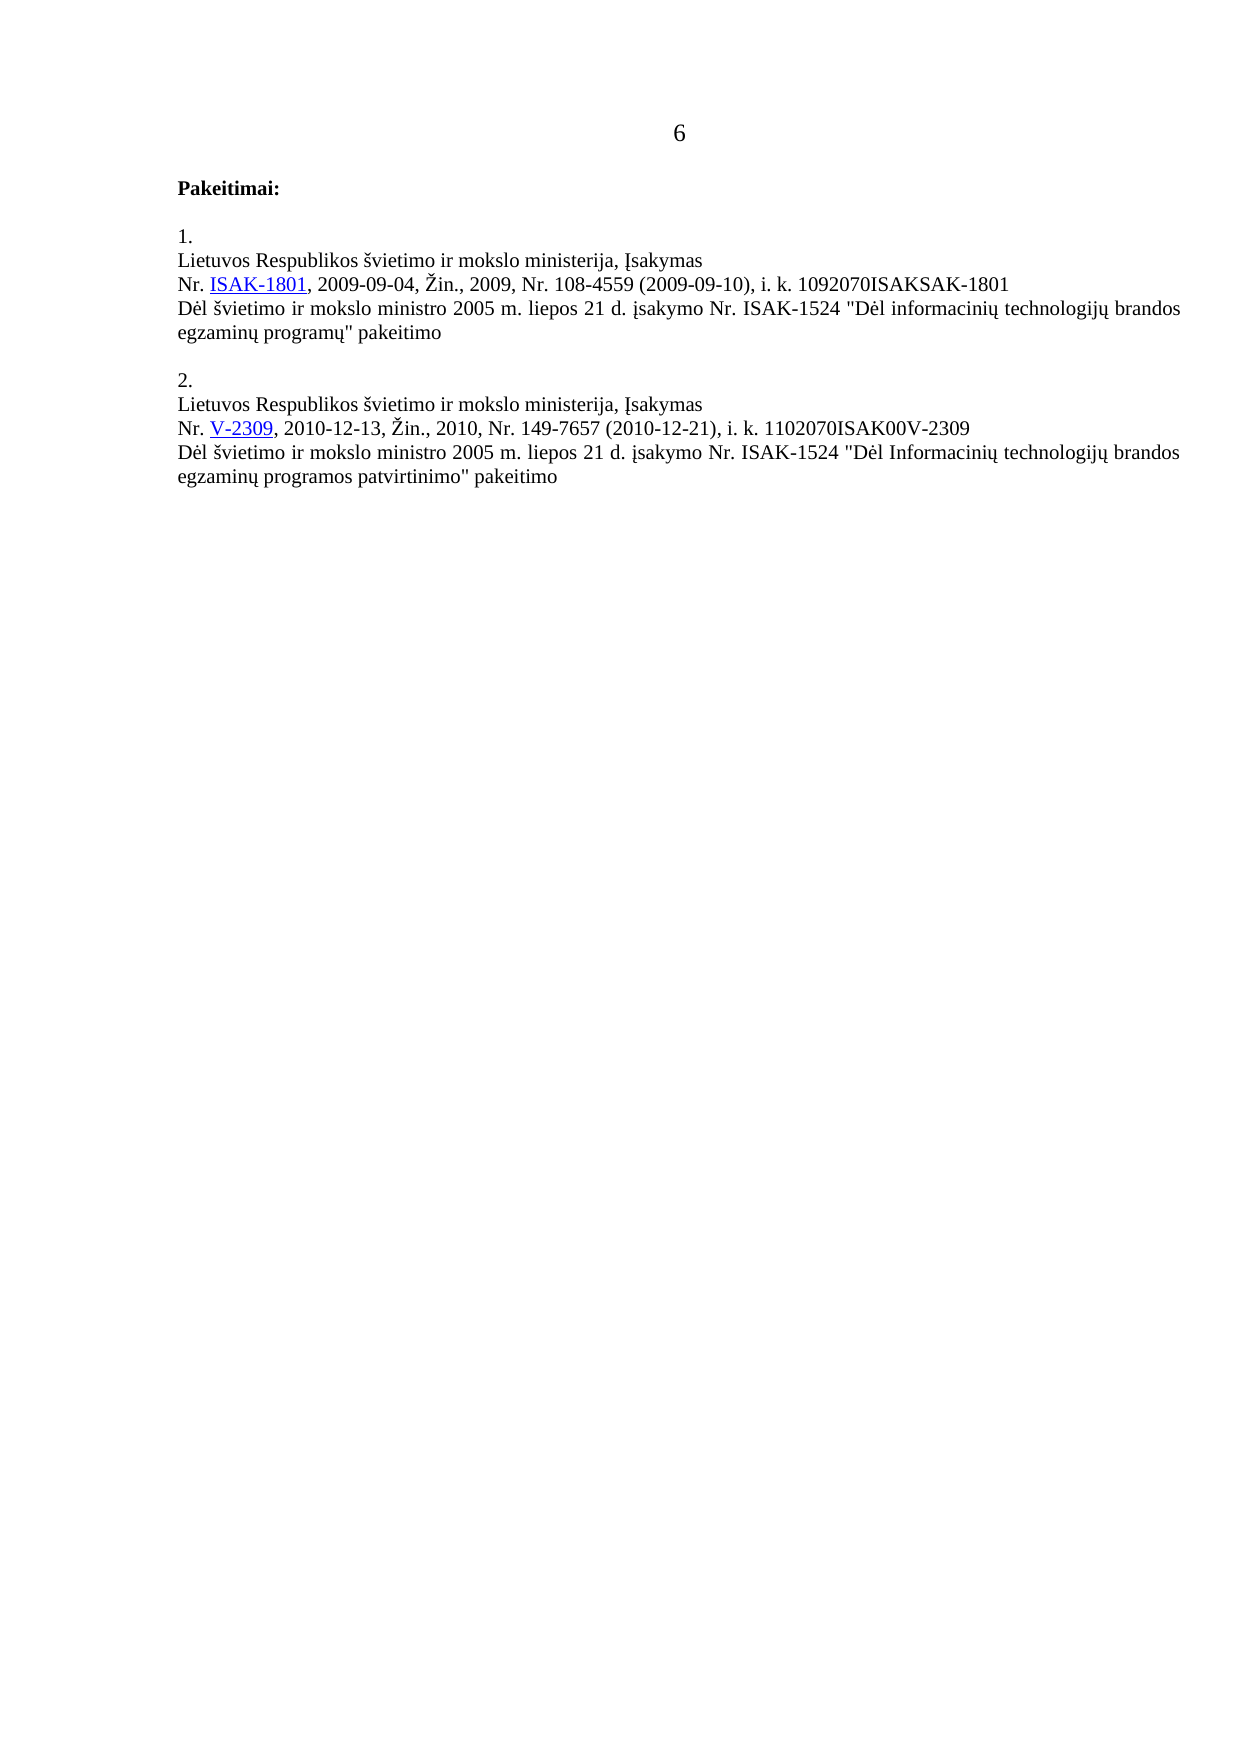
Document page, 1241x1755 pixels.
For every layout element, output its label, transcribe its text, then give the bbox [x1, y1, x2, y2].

text Dėl švietimo ir mokslo ministro 2005 m. liepos 21 d. įsakymo Nr. ISAK-1524 "Dėl Informacinių technologijų brandos egzaminų programos patvirtinimo" pakeitimo [177, 440, 1181, 488]
text 2. [177, 368, 1181, 392]
text Dėl švietimo ir mokslo ministro 2005 m. liepos 21 d. įsakymo Nr. ISAK-1524 "Dėl informacinių technologijų brandos egzaminų programų" pakeitimo [177, 296, 1181, 344]
text 1. [177, 224, 1181, 248]
text Lietuvos Respublikos švietimo ir mokslo ministerija, Įsakymas [177, 392, 1181, 416]
text Nr. V-2309, 2010-12-13, Žin., 2010, Nr. 149-7657 (2010-12-21), i. k. 1102070ISAK00V-2309 [177, 416, 1181, 440]
text Lietuvos Respublikos švietimo ir mokslo ministerija, Įsakymas [177, 248, 1181, 272]
text Nr. ISAK-1801, 2009-09-04, Žin., 2009, Nr. 108-4559 (2009-09-10), i. k. 1092070ISAKSAK-1801 [177, 272, 1181, 296]
text Pakeitimai: [177, 176, 1181, 200]
